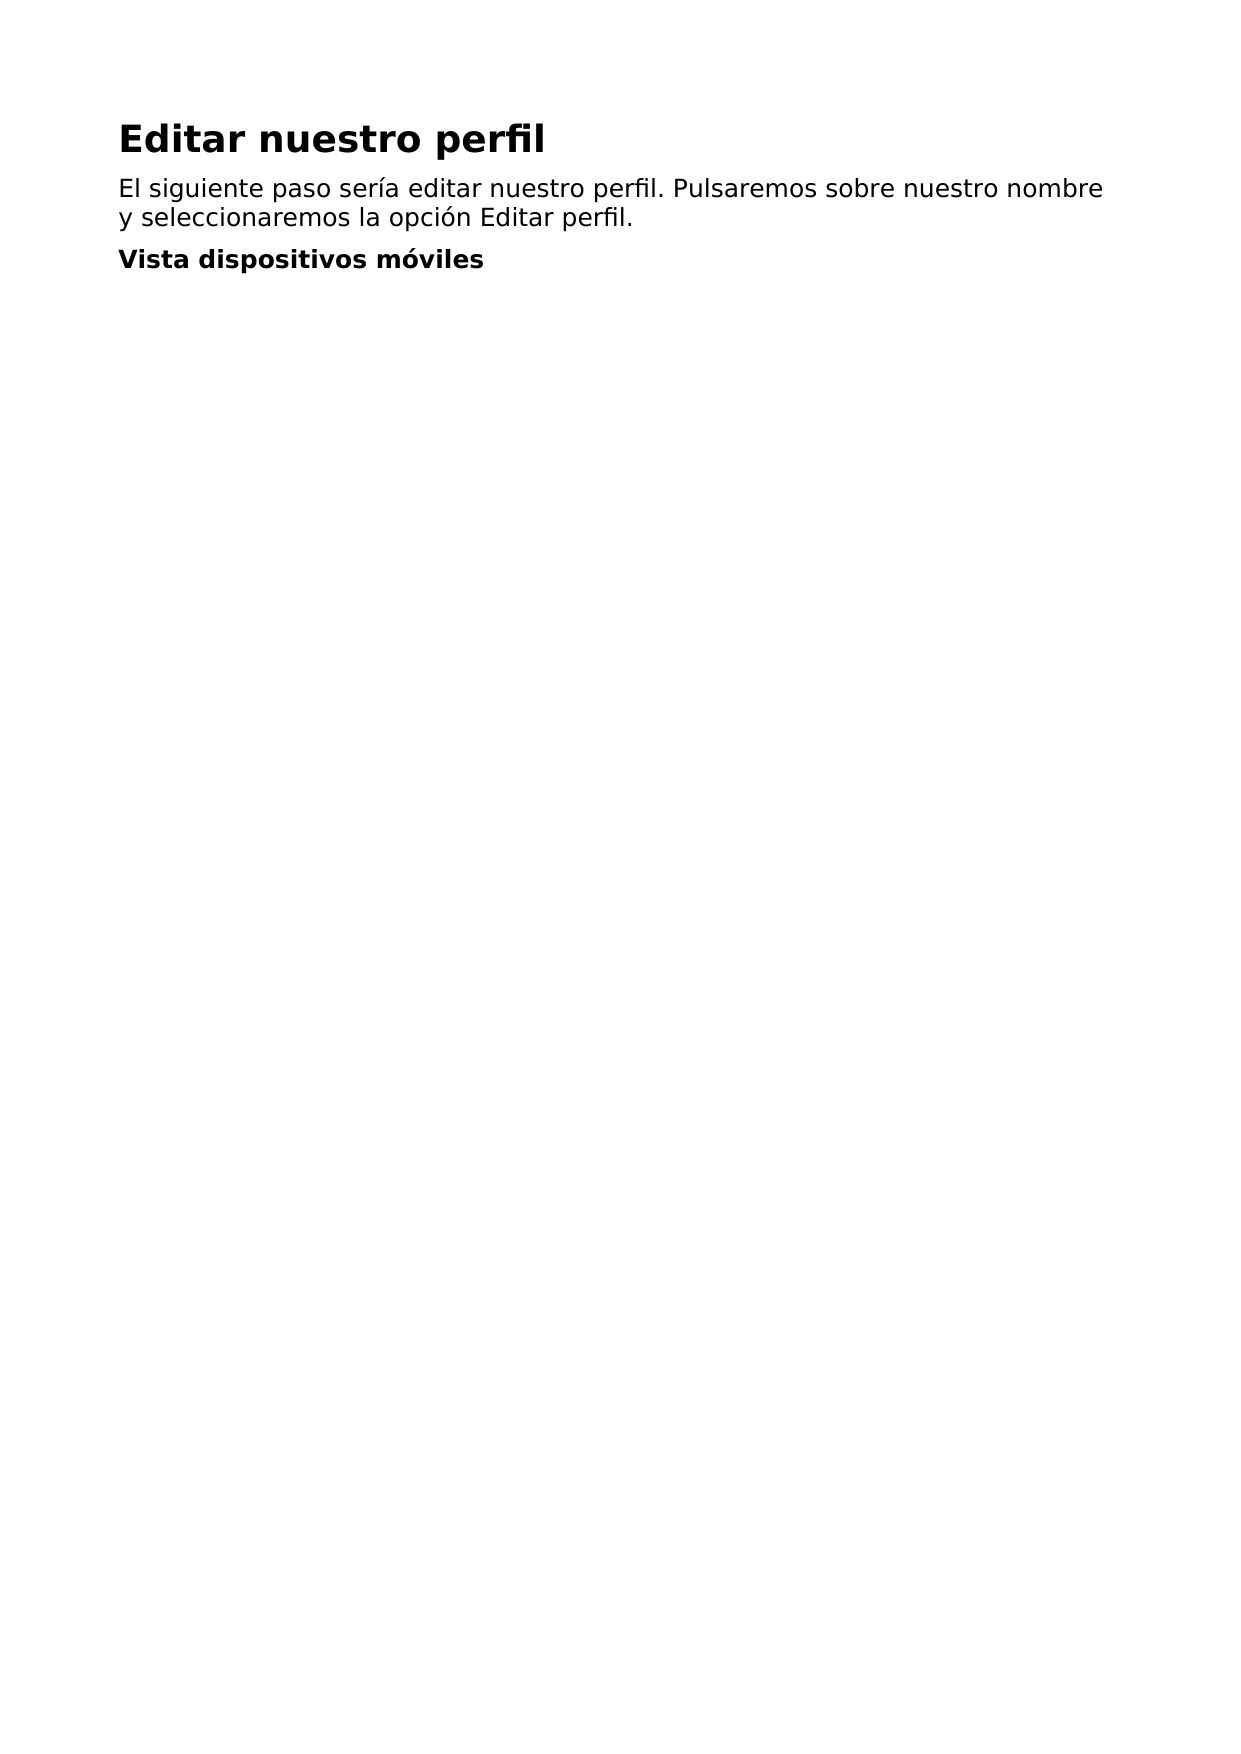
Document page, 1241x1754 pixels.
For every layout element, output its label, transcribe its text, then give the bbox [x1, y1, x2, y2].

text El siguiente paso sería editar nuestro perfil. Pulsaremos sobre nuestro nombre y seleccionaremos la opción Editar perfil. [118, 174, 1122, 233]
subtitle Editar nuestro perfil [118, 118, 1122, 162]
text Vista dispositivos móviles [118, 245, 1122, 274]
